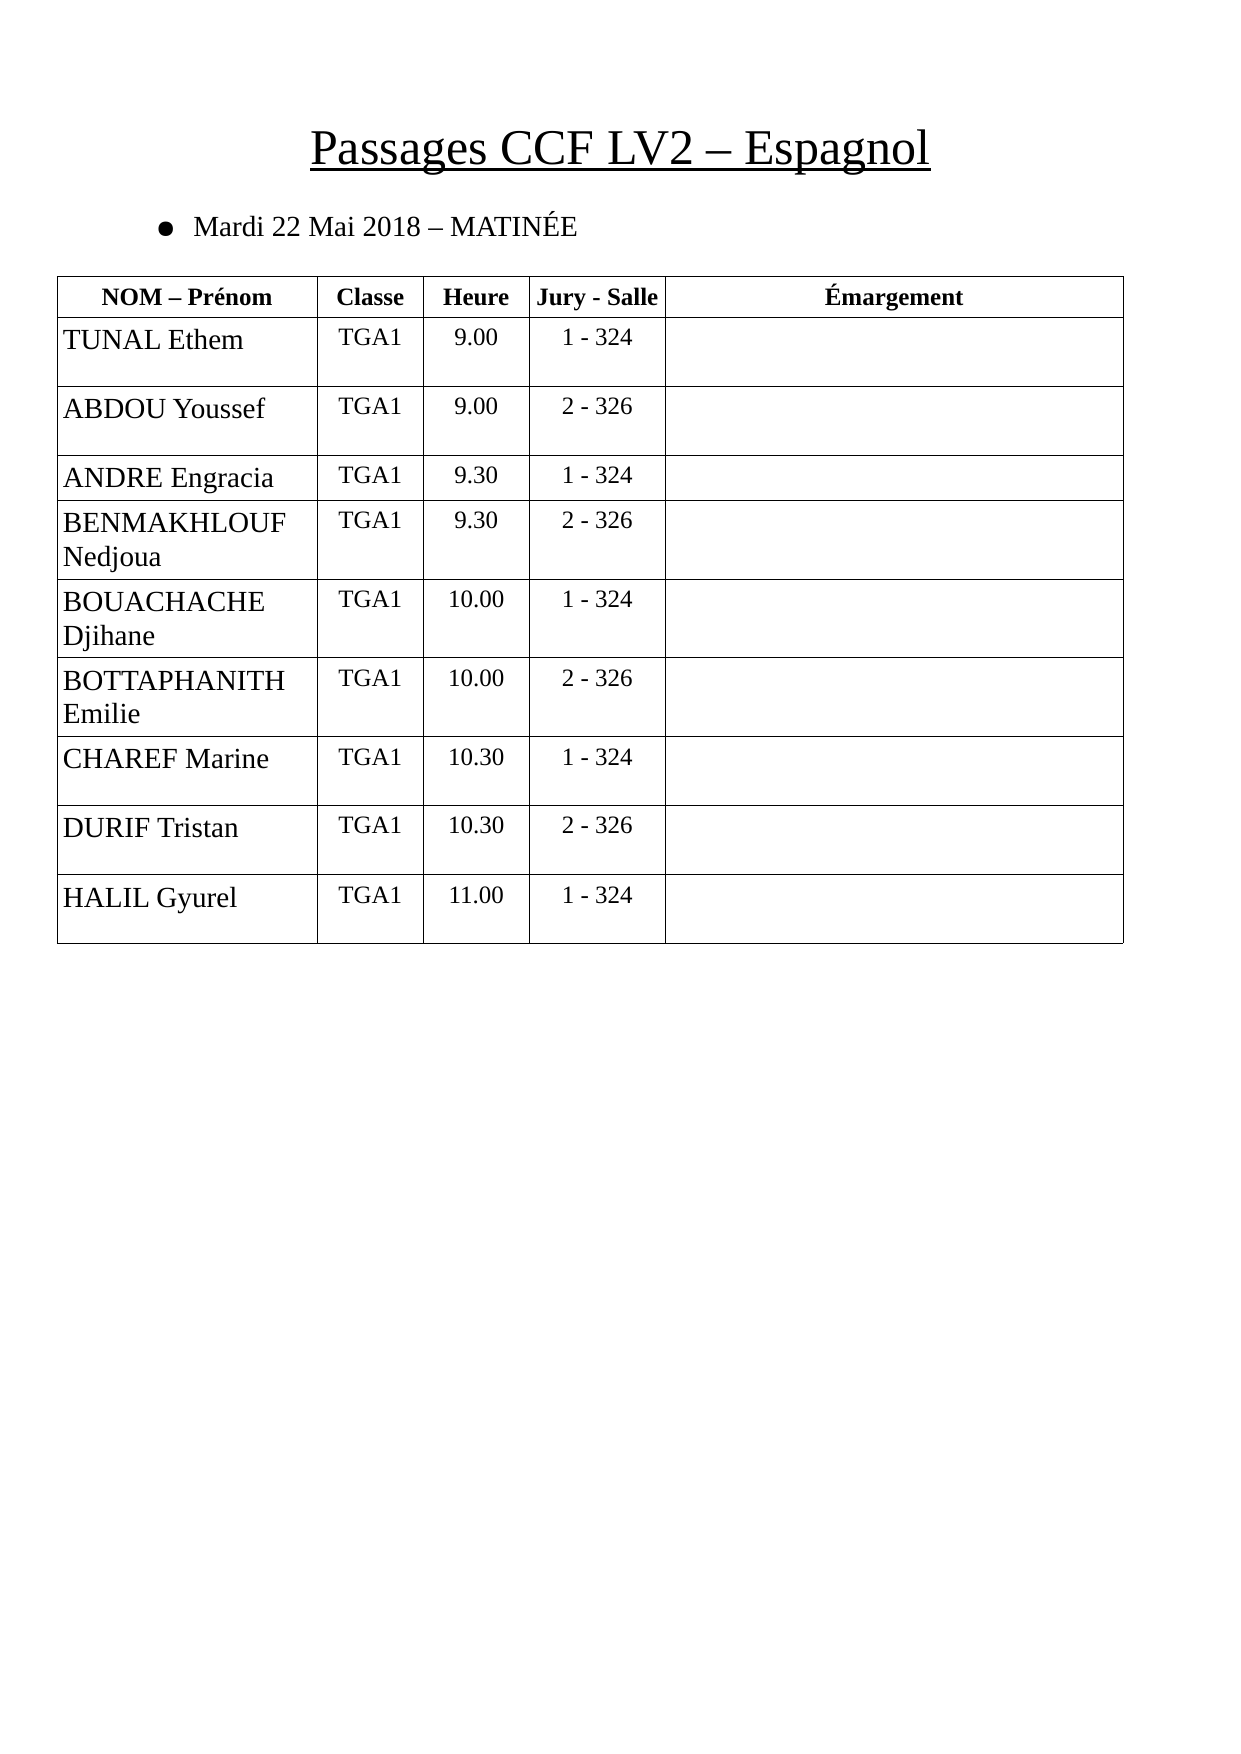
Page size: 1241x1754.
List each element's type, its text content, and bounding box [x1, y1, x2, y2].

table_cell TUNAL Ethem [58, 318, 317, 386]
table_cell CHAREF Marine [58, 737, 317, 805]
table_header Classe [318, 277, 423, 317]
table_cell [666, 806, 1123, 874]
table_cell [666, 501, 1123, 578]
table_cell BENMAKHLOUF Nedjoua [58, 501, 317, 578]
table_cell 9.00 [424, 387, 529, 455]
table_cell [666, 387, 1123, 455]
table_cell [666, 580, 1123, 657]
table_cell [666, 658, 1123, 736]
table_cell 2 - 326 [530, 501, 665, 578]
table_cell TGA1 [318, 737, 423, 805]
table_cell TGA1 [318, 658, 423, 736]
table_cell 2 - 326 [530, 658, 665, 736]
table_cell TGA1 [318, 318, 423, 386]
table_cell ANDRE Engracia [58, 456, 317, 500]
table_cell [666, 875, 1123, 943]
table_cell 1 - 324 [530, 875, 665, 943]
text Passages CCF LV2 – Espagnol [118, 118, 1122, 176]
table_header Émargement [666, 277, 1123, 317]
table_cell TGA1 [318, 387, 423, 455]
table_cell [666, 318, 1123, 386]
table_cell TGA1 [318, 580, 423, 657]
table_cell 10.30 [424, 737, 529, 805]
table_cell ABDOU Youssef [58, 387, 317, 455]
table_cell TGA1 [318, 875, 423, 943]
table_cell 10.00 [424, 658, 529, 736]
table_cell 9.30 [424, 501, 529, 578]
table_cell HALIL Gyurel [58, 875, 317, 943]
table_header NOM – Prénom [58, 277, 317, 317]
table_cell DURIF Tristan [58, 806, 317, 874]
table_cell 1 - 324 [530, 737, 665, 805]
table_cell 1 - 324 [530, 456, 665, 500]
table_cell 10.30 [424, 806, 529, 874]
table_cell 2 - 326 [530, 806, 665, 874]
table_cell TGA1 [318, 456, 423, 500]
table_cell 1 - 324 [530, 580, 665, 657]
table_cell 2 - 326 [530, 387, 665, 455]
table_cell BOUACHACHE Djihane [58, 580, 317, 657]
table_cell TGA1 [318, 501, 423, 578]
table_cell 10.00 [424, 580, 529, 657]
table_cell [666, 456, 1123, 500]
table_header Heure [424, 277, 529, 317]
table_cell 1 - 324 [530, 318, 665, 386]
table_cell 9.30 [424, 456, 529, 500]
list Mardi 22 Mai 2018 – MATINÉE [156, 209, 1122, 243]
table_cell 9.00 [424, 318, 529, 386]
table_header Jury - Salle [530, 277, 665, 317]
table_cell [666, 737, 1123, 805]
table_cell TGA1 [318, 806, 423, 874]
table_cell BOTTAPHANITH Emilie [58, 658, 317, 736]
table_cell 11.00 [424, 875, 529, 943]
